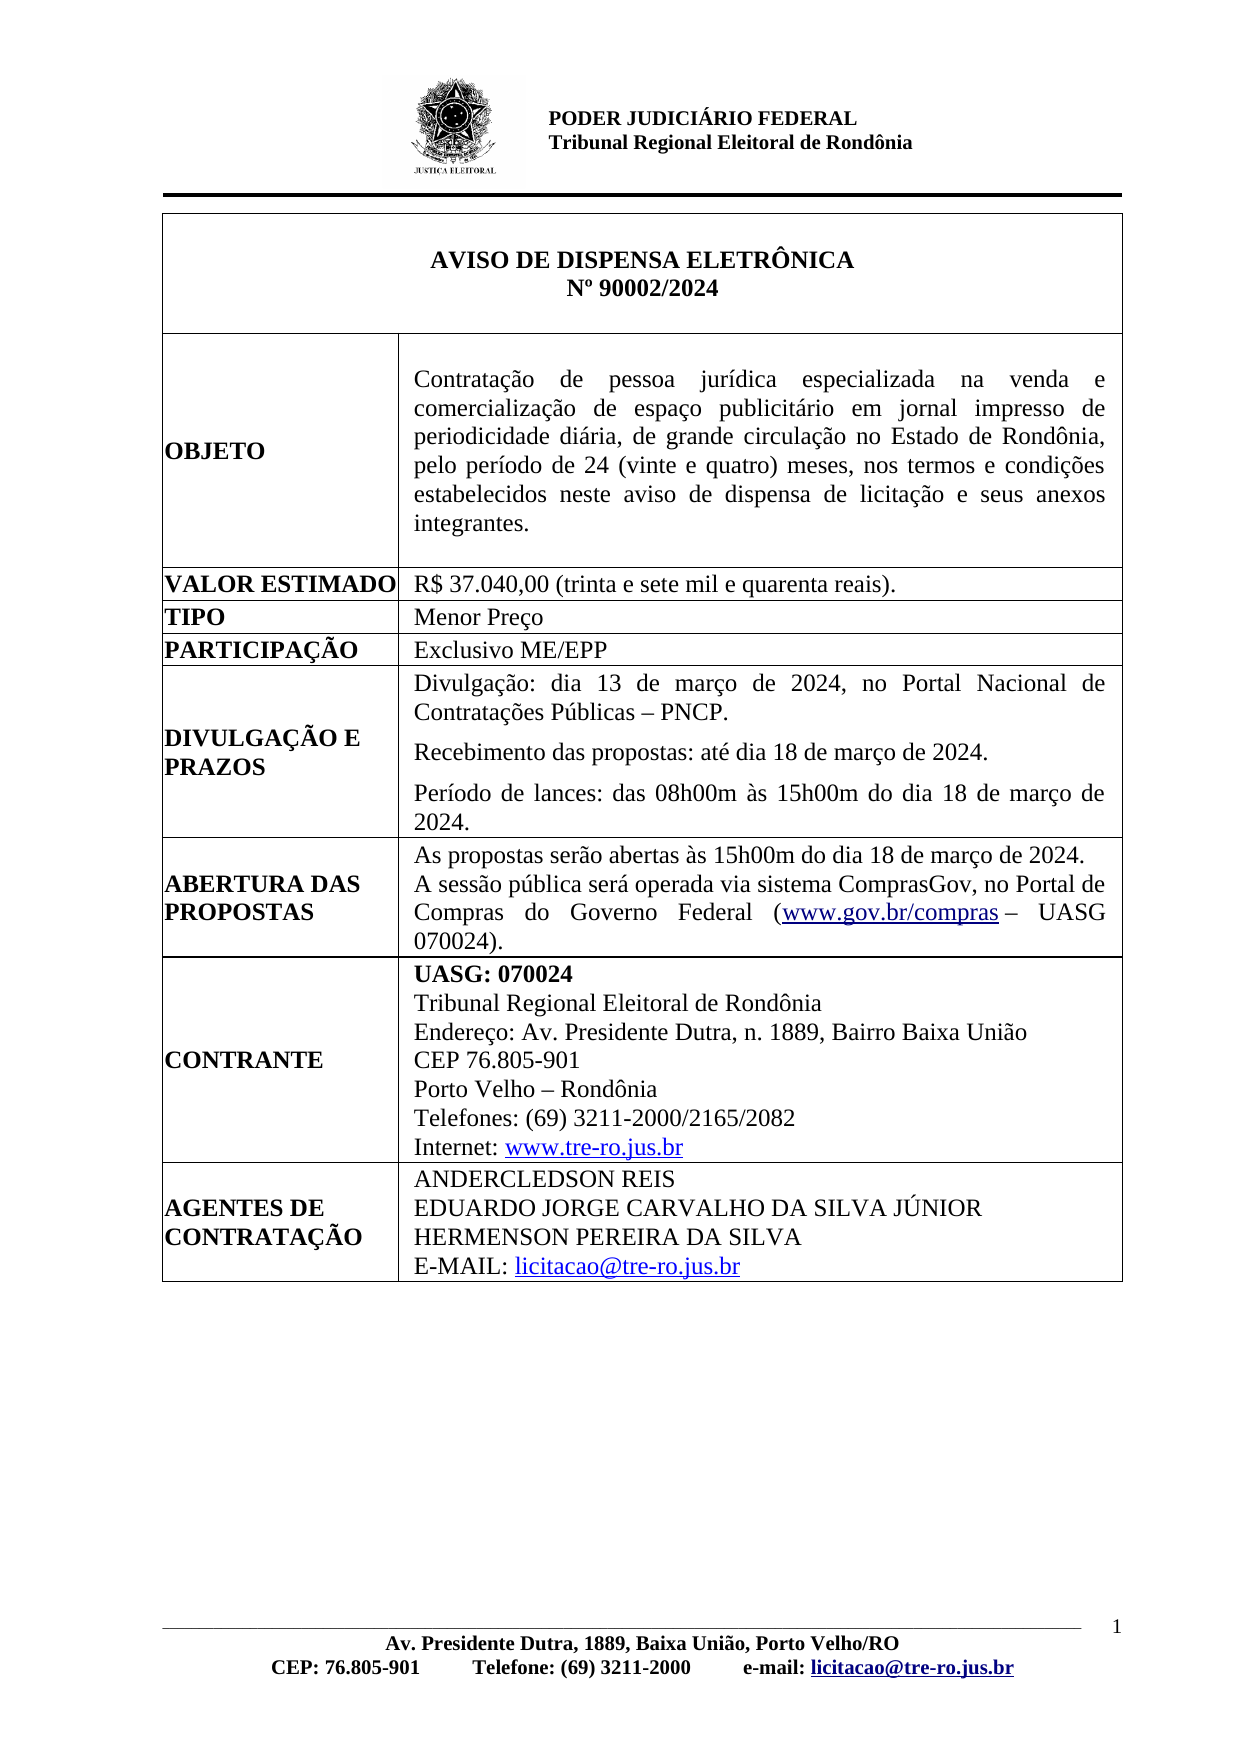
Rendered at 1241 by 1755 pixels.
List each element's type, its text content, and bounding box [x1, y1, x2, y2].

table_cell Menor Preço [399, 601, 1122, 632]
table_cell Exclusivo ME/EPP [399, 634, 1122, 665]
table_cell As propostas serão abertas às 15h00m do dia 18 de março de 2024. A sessão pública será operada via sistema ComprasGov, no Portal de Compras do Governo Federal (www.gov.br/compras – UASG 070024). [399, 838, 1122, 956]
table_cell Contratação de pessoa jurídica especializada na venda e comercialização de espaço publicitário em jornal impresso de periodicidade diária, de grande circulação no Estado de Rondônia, pelo período de 24 (vinte e quatro) meses, nos termos e condições estabelecidos neste aviso de dispensa de licitação e seus anexos integrantes. [399, 334, 1122, 567]
table_cell ANDERCLEDSON REIS EDUARDO JORGE CARVALHO DA SILVA JÚNIOR HERMENSON PEREIRA DA SILVA E-MAIL: licitacao@tre-ro.jus.br [399, 1163, 1122, 1281]
table_cell VALOR ESTIMADO [163, 568, 398, 599]
table_cell ABERTURA DAS PROPOSTAS [163, 838, 398, 956]
table_cell Divulgação: dia 13 de março de 2024, no Portal Nacional de Contratações Públicas – PNCP. Recebimento das propostas: até dia 18 de março de 2024. Período de lances: das 08h00m às 15h00m do dia 18 de março de 2024. [399, 666, 1122, 837]
table_cell DIVULGAÇÃO E PRAZOS [163, 666, 398, 837]
table_cell TIPO [163, 601, 398, 632]
table_cell OBJETO [163, 334, 398, 567]
table_cell PARTICIPAÇÃO [163, 634, 398, 665]
table_cell UASG: 070024 Tribunal Regional Eleitoral de Rondônia Endereço: Av. Presidente Dutra, n. 1889, Bairro Baixa União CEP 76.805-901 Porto Velho – Rondônia Telefones: (69) 3211-2000/2165/2082 Internet: www.tre-ro.jus.br [399, 958, 1122, 1162]
table_header AVISO DE DISPENSA ELETRÔNICA Nº 90002/2024 [163, 214, 1122, 332]
table_cell R$ 37.040,00 (trinta e sete mil e quarenta reais). [399, 568, 1122, 599]
table_cell CONTRANTE [163, 958, 398, 1162]
table_cell AGENTES DE CONTRATAÇÃO [163, 1163, 398, 1281]
